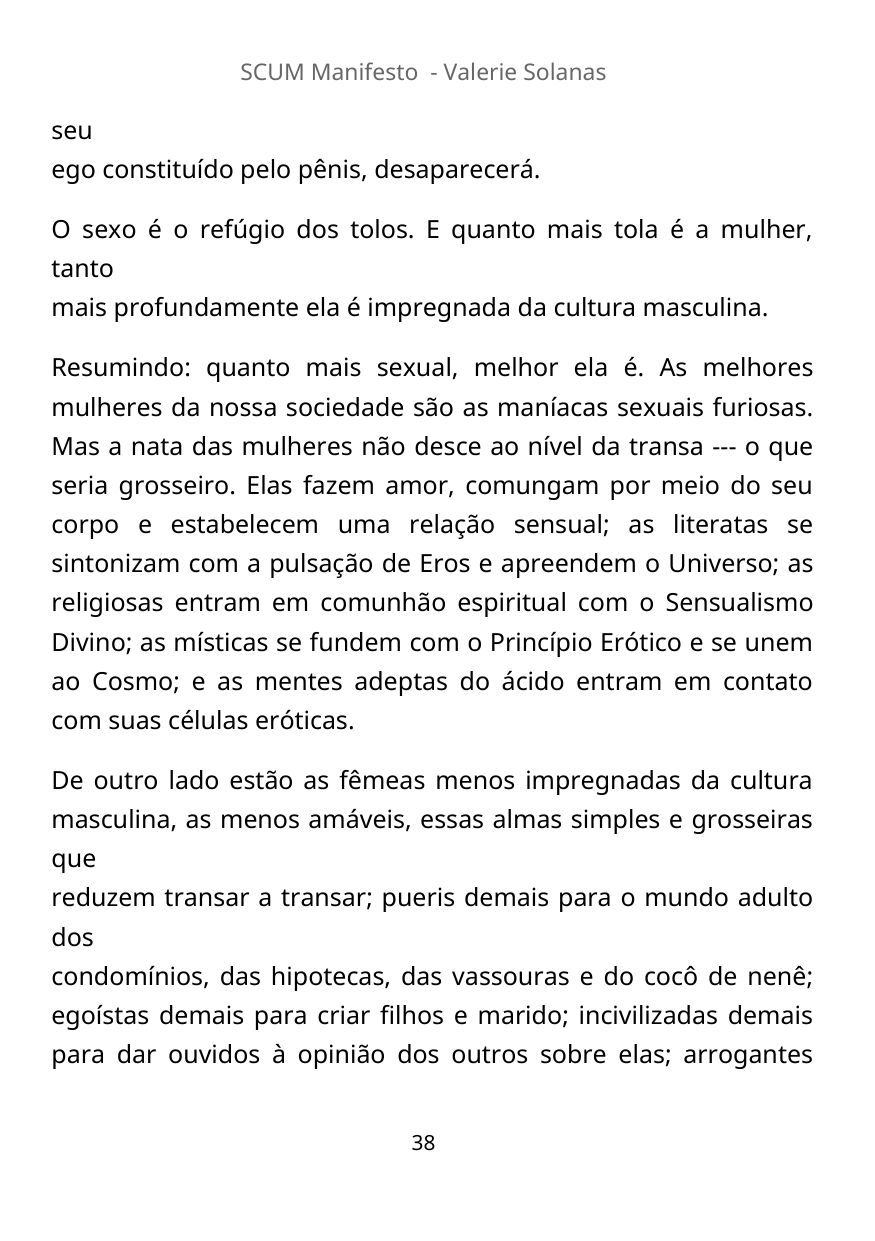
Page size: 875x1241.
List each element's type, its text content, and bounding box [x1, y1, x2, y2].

text Resumindo: quanto mais sexual, melhor ela é. As melhores mulheres da nossa sociedade são as maníacas sexuais furiosas. Mas a nata das mulheres não desce ao nível da transa --- o que seria grosseiro. Elas fazem amor, comungam por meio do seu corpo e estabelecem uma relação sensual; as literatas se sintonizam com a pulsação de Eros e apreendem o Universo; as religiosas entram em comunhão espiritual com o Sensualismo Divino; as místicas se fundem com o Princípio Erótico e se unem ao Cosmo; e as mentes adeptas do ácido entram em contato com suas células eróticas. [51, 350, 814, 737]
text seu ego constituído pelo pênis, desaparecerá. [51, 112, 814, 186]
text O sexo é o refúgio dos tolos. E quanto mais tola é a mulher, tanto mais profundamente ela é impregnada da cultura masculina. [51, 212, 814, 324]
text De outro lado estão as fêmeas menos impregnadas da cultura masculina, as menos amáveis, essas almas simples e grosseiras que reduzem transar a transar; pueris demais para o mundo adulto dos condomínios, das hipotecas, das vassouras e do cocô de nenê; egoístas demais para criar filhos e marido; incivilizadas demais para dar ouvidos à opinião dos outros sobre elas; arrogantes [51, 762, 814, 1071]
